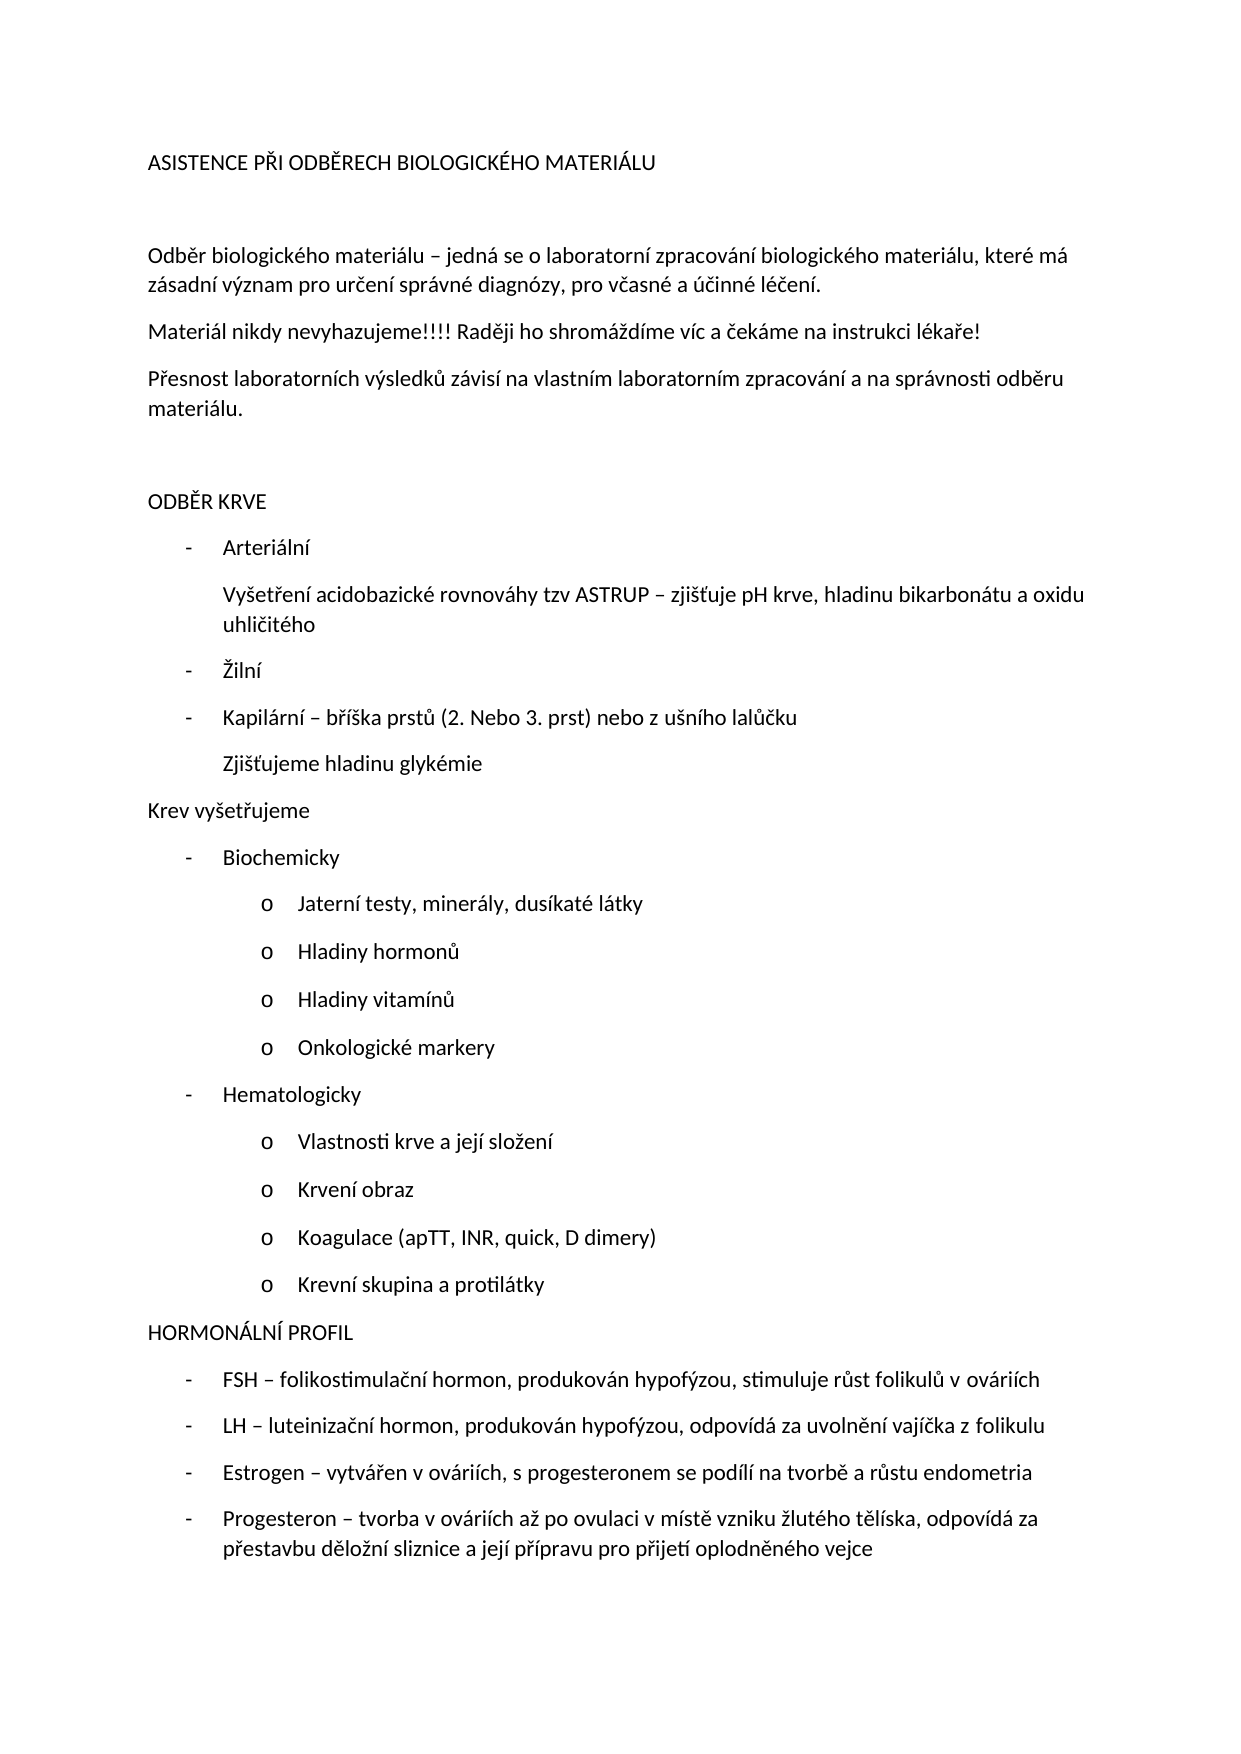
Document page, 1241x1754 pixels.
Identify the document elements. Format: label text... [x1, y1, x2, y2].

list Koagulace (apTT, INR, quick, D dimery) [260, 1223, 1093, 1252]
list LH – luteinizační hormon, produkován hypofýzou, odpovídá za uvolnění vajíčka z folikulu [185, 1411, 1093, 1439]
list Hladiny hormonů [260, 937, 1093, 966]
text Materiál nikdy nevyhazujeme!!!! Raději ho shromáždíme víc a čekáme na instrukci lékaře! [148, 317, 1093, 345]
list Progesteron – tvorba v ováriích až po ovulaci v místě vzniku žlutého tělíska, odpovídá za přestavbu děložní sliznice a její přípravu pro přijetí oplodněného vejce [185, 1504, 1093, 1562]
list Onkologické markery [260, 1033, 1093, 1062]
text Přesnost laboratorních výsledků závisí na vlastním laboratorním zpracování a na správnosti odběru materiálu. [148, 364, 1093, 422]
list Krvení obraz [260, 1175, 1093, 1204]
text Zjišťujeme hladinu glykémie [223, 749, 1093, 777]
text ODBĚR KRVE [148, 487, 1093, 515]
list FSH – folikostimulační hormon, produkován hypofýzou, stimuluje růst folikulů v ováriích [185, 1365, 1093, 1393]
text HORMONÁLNÍ PROFIL [148, 1318, 1093, 1346]
text Vyšetření acidobazické rovnováhy tzv ASTRUP – zjišťuje pH krve, hladinu bikarbonátu a oxidu uhličitého [223, 580, 1093, 638]
list Vlastnosti krve a její složení [260, 1127, 1093, 1156]
list Kapilární – bříška prstů (2. Nebo 3. prst) nebo z ušního lalůčku [185, 703, 1093, 731]
list Hematologicky [185, 1080, 1093, 1108]
list Jaterní testy, minerály, dusíkaté látky [260, 889, 1093, 918]
list Biochemicky [185, 843, 1093, 871]
list Estrogen – vytvářen v ováriích, s progesteronem se podílí na tvorbě a růstu endometria [185, 1458, 1093, 1486]
list Žilní [185, 656, 1093, 684]
text Odběr biologického materiálu – jedná se o laboratorní zpracování biologického materiálu, které má zásadní význam pro určení správné diagnózy, pro včasné a účinné léčení. [148, 241, 1093, 299]
list Hladiny vitamínů [260, 985, 1093, 1014]
text Krev vyšetřujeme [148, 796, 1093, 824]
list Arteriální [185, 533, 1093, 561]
text ASISTENCE PŘI ODBĚRECH BIOLOGICKÉHO MATERIÁLU [148, 148, 1093, 176]
list Krevní skupina a protilátky [260, 1270, 1093, 1299]
